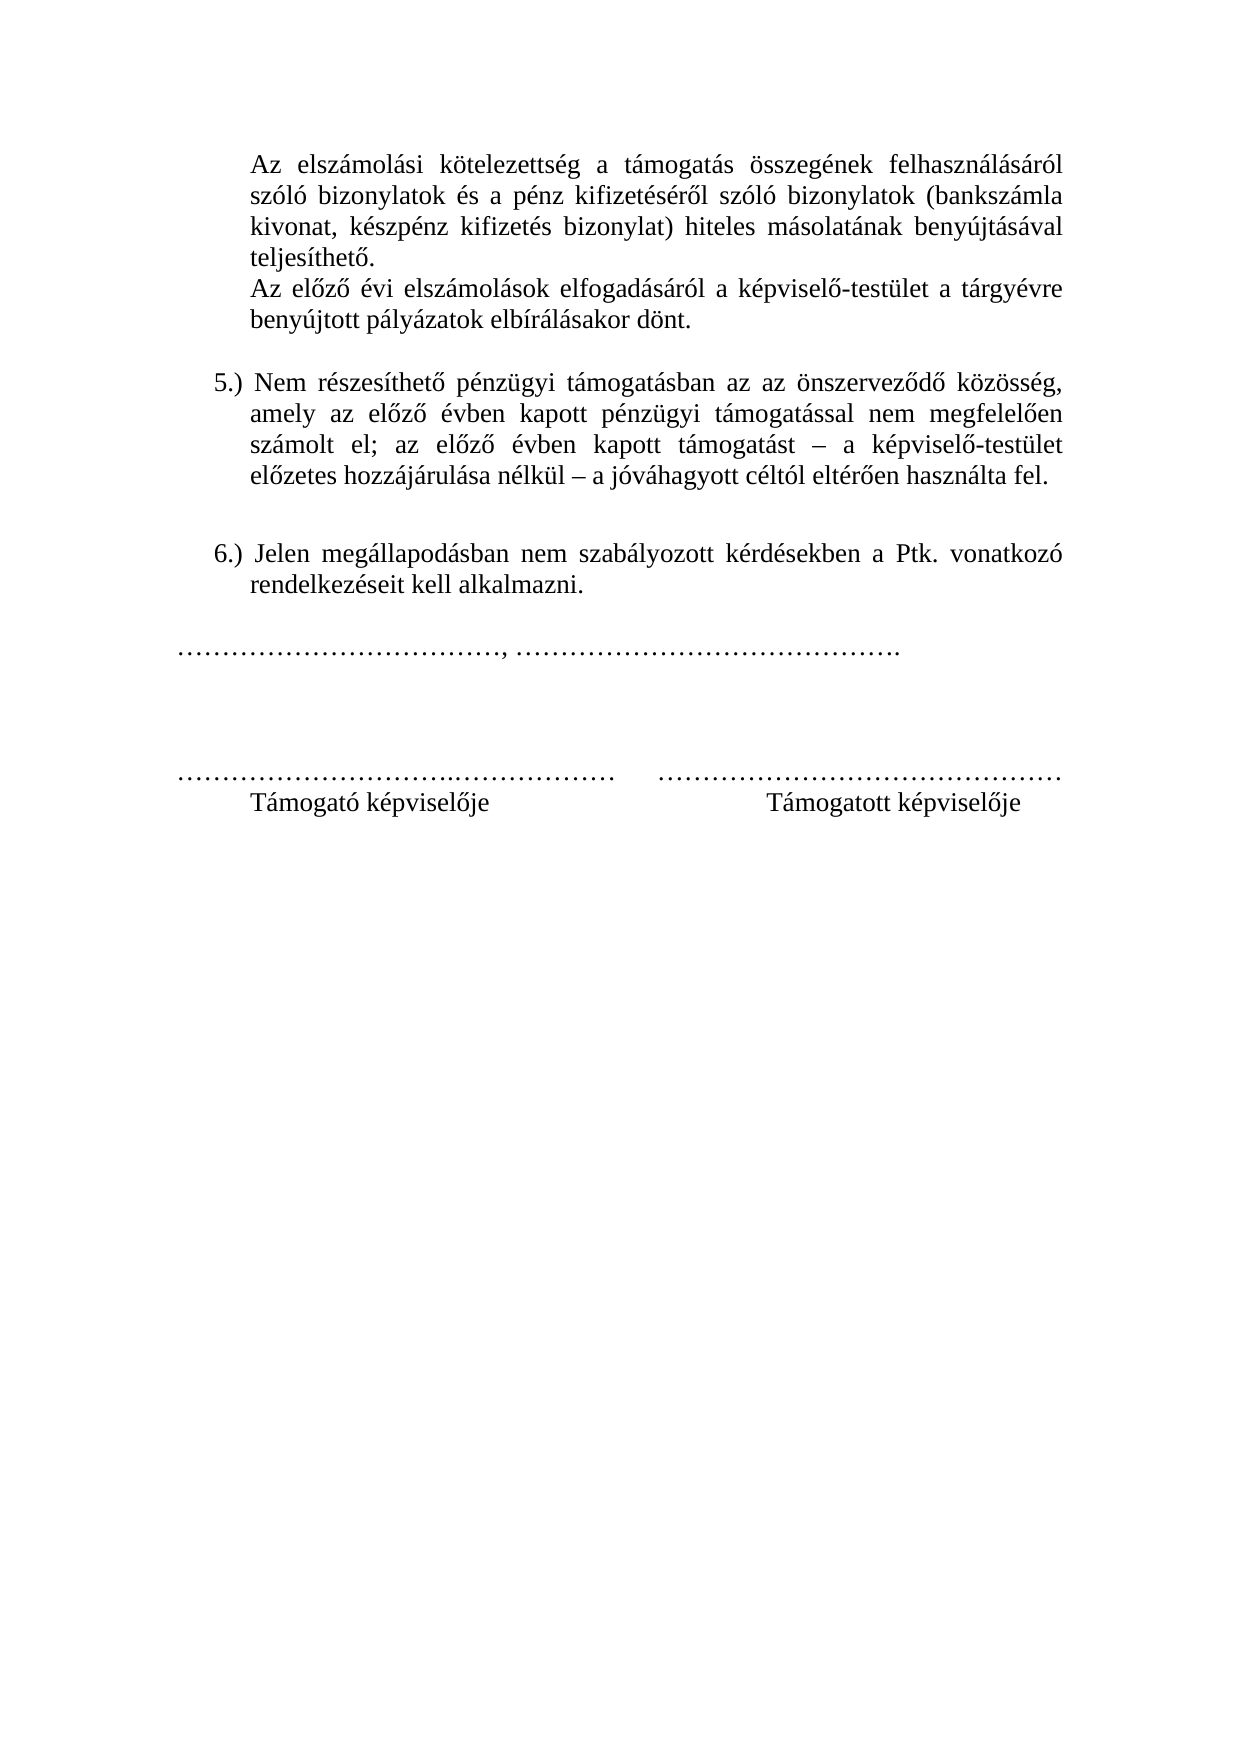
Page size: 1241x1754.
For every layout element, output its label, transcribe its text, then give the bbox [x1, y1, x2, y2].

text 5.) Nem részesíthető pénzügyi támogatásban az az önszerveződő közösség, amely az előző évben kapott pénzügyi támogatással nem megfelelően számolt el; az előző évben kapott támogatást – a képviselő-testület előzetes hozzájárulása nélkül – a jóváhagyott céltól eltérően használta fel. [213, 366, 1064, 490]
text Az elszámolási kötelezettség a támogatás összegének felhasználásáról szóló bizonylatok és a pénz kifizetéséről szóló bizonylatok (bankszámla kivonat, készpénz kifizetés bizonylat) hiteles másolatának benyújtásával teljesíthető. [250, 148, 1064, 272]
text ………………………………, ……………………………………. [176, 630, 1064, 662]
text 6.) Jelen megállapodásban nem szabályozott kérdésekben a Ptk. vonatkozó rendelkezéseit kell alkalmazni. [213, 537, 1064, 599]
text Támogató képviselője Támogatott képviselője [176, 786, 1064, 817]
text ………………………….……………… ……………………………………… [176, 755, 1064, 786]
text Az előző évi elszámolások elfogadásáról a képviselő-testület a tárgyévre benyújtott pályázatok elbírálásakor dönt. [250, 272, 1064, 334]
